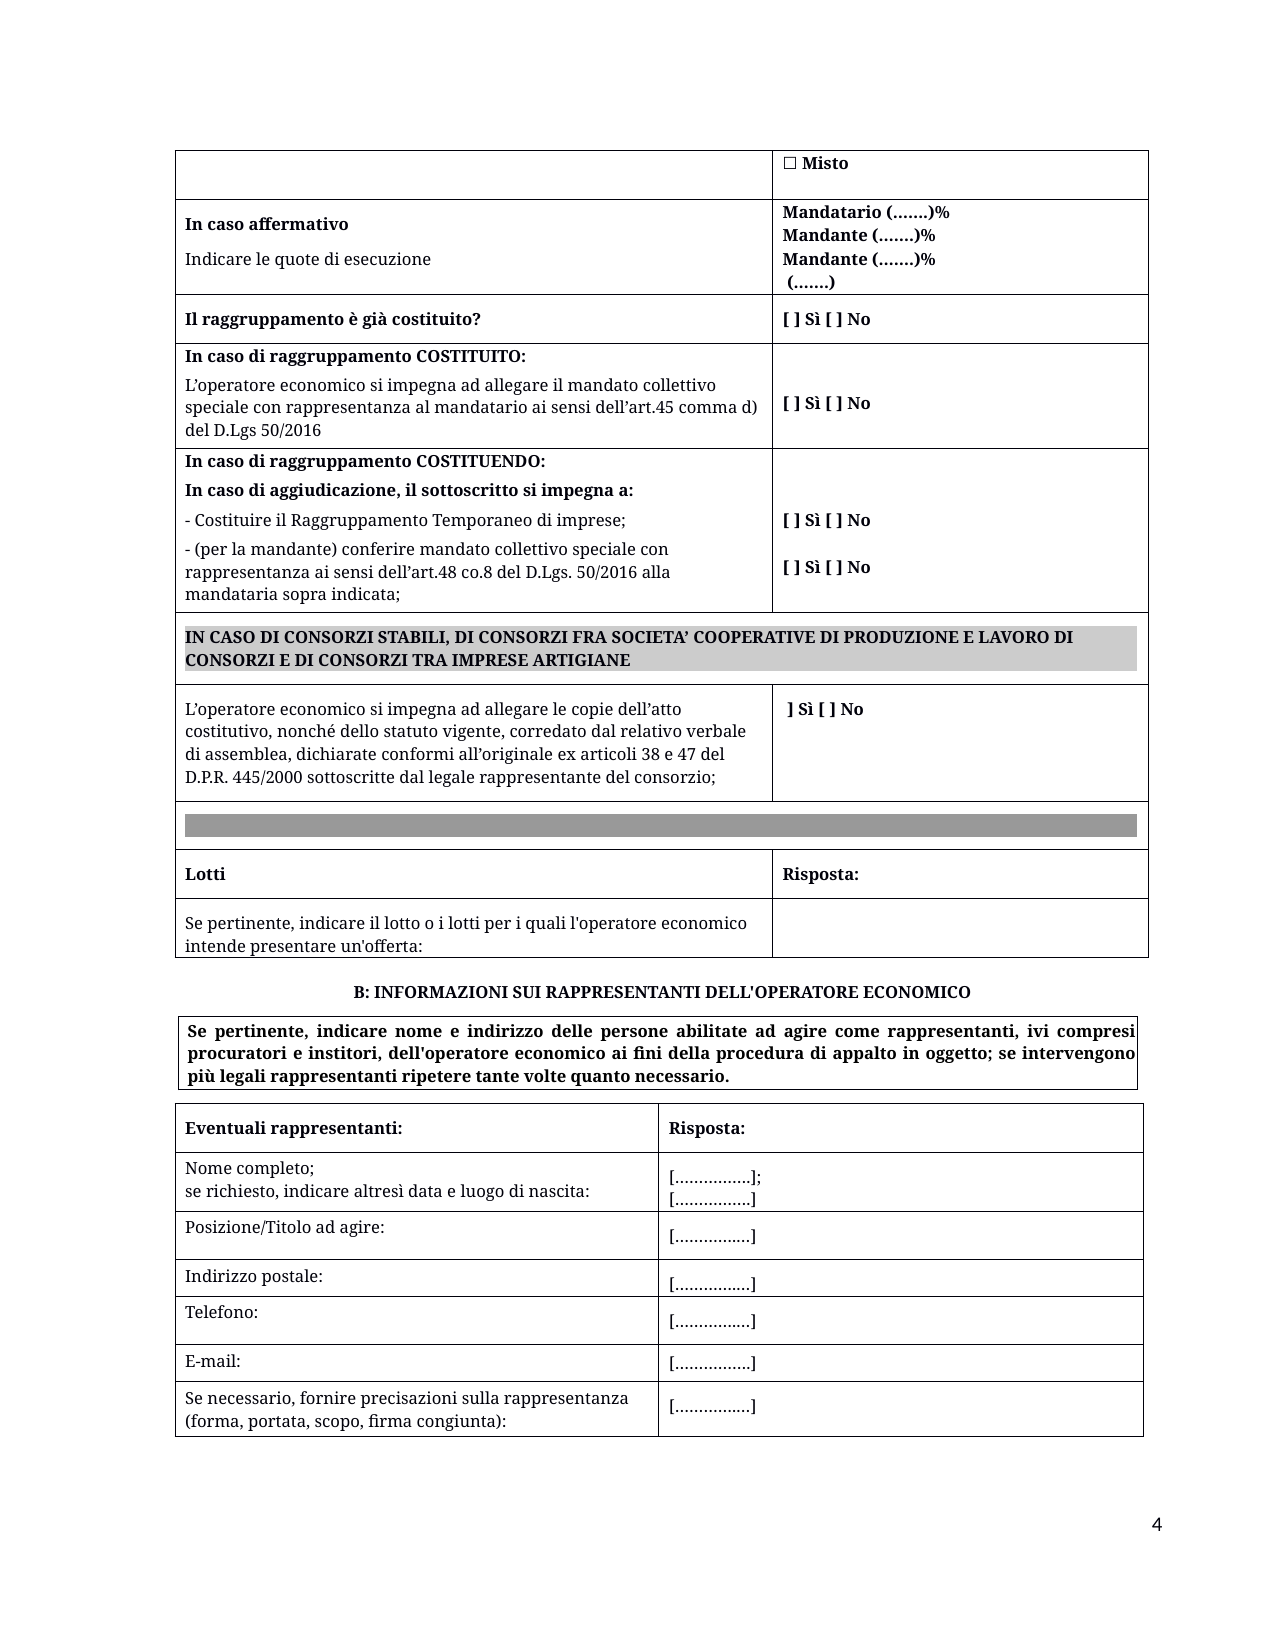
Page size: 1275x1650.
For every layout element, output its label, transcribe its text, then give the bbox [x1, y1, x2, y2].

table_cell [176, 802, 1148, 849]
table_cell L’operatore economico si impegna ad allegare le copie dell’atto costitutivo, nonché dello statuto vigente, corredato dal relativo verbale di assemblea, dichiarate conformi all’originale ex articoli 38 e 47 del D.P.R. 445/2000 sottoscritte dal legale rappresentante del consorzio; [176, 685, 772, 801]
table_cell [176, 151, 772, 199]
table_cell In caso di raggruppamento COSTITUITO: L’operatore economico si impegna ad allegare il mandato collettivo speciale con rappresentanza al mandatario ai sensi dell’art.45 comma d) del D.Lgs 50/2016 [176, 344, 772, 448]
table_cell Se necessario, fornire precisazioni sulla rappresentanza (forma, portata, scopo, firma congiunta): [176, 1382, 658, 1436]
table_cell [………….…] [659, 1260, 1143, 1296]
table_cell IN CASO DI CONSORZI STABILI, DI CONSORZI FRA SOCIETA’ COOPERATIVE DI PRODUZIONE E LAVORO DI CONSORZI E DI CONSORZI TRA IMPRESE ARTIGIANE [176, 613, 1148, 684]
title B: Informazioni sui rappresentanti dell'operatore economico [187, 981, 1137, 1003]
table_cell Indirizzo postale: [176, 1260, 658, 1296]
table_cell [ ] Sì [ ] No [773, 344, 1148, 448]
table_cell Il raggruppamento è già costituito? [176, 295, 772, 342]
table_cell [ ] Sì [ ] No [773, 295, 1148, 342]
table_cell Lotti [176, 850, 772, 898]
table_cell Mandatario (…….)% Mandante (…….)% Mandante (…….)% (…….) [773, 200, 1148, 294]
table_cell Nome completo; se richiesto, indicare altresì data e luogo di nascita: [176, 1153, 658, 1211]
table_cell […………….]; […………….] [659, 1153, 1143, 1211]
table_cell E-mail: [176, 1345, 658, 1381]
table_cell [ ] Sì [ ] No [ ] Sì [ ] No [773, 449, 1148, 612]
table_header Risposta: [659, 1104, 1143, 1152]
table_cell [………….…] [659, 1382, 1143, 1436]
table_cell Se pertinente, indicare il lotto o i lotti per i quali l'operatore economico intende presentare un'offerta: [176, 899, 772, 957]
table_cell In caso affermativo Indicare le quote di esecuzione [176, 200, 772, 294]
table_cell ☐ Misto [773, 151, 1148, 199]
table_cell [773, 899, 1148, 957]
table_cell In caso di raggruppamento COSTITUENDO: In caso di aggiudicazione, il sottoscritto si impegna a: - Costituire il Raggruppamento Temporaneo di imprese; - (per la mandante) conferire mandato collettivo speciale con rappresentanza ai sensi dell’art.48 co.8 del D.Lgs. 50/2016 alla mandataria sopra indicata; [176, 449, 772, 612]
table_cell [………….…] [659, 1297, 1143, 1344]
table_cell [………….…] [659, 1212, 1143, 1259]
table_cell Posizione/Titolo ad agire: [176, 1212, 658, 1259]
table_header Eventuali rappresentanti: [176, 1104, 658, 1152]
table_cell […………….] [659, 1345, 1143, 1381]
text Se pertinente, indicare nome e indirizzo delle persone abilitate ad agire come rappresentanti, ivi compresi procuratori e institori, dell'operatore economico ai fini della procedura di appalto in oggetto; se intervengono più legali rappresentanti ripetere tante volte quanto necessario. [179, 1017, 1137, 1089]
table_cell Risposta: [773, 850, 1148, 898]
table_cell ] Sì [ ] No [773, 685, 1148, 801]
table_cell Telefono: [176, 1297, 658, 1344]
